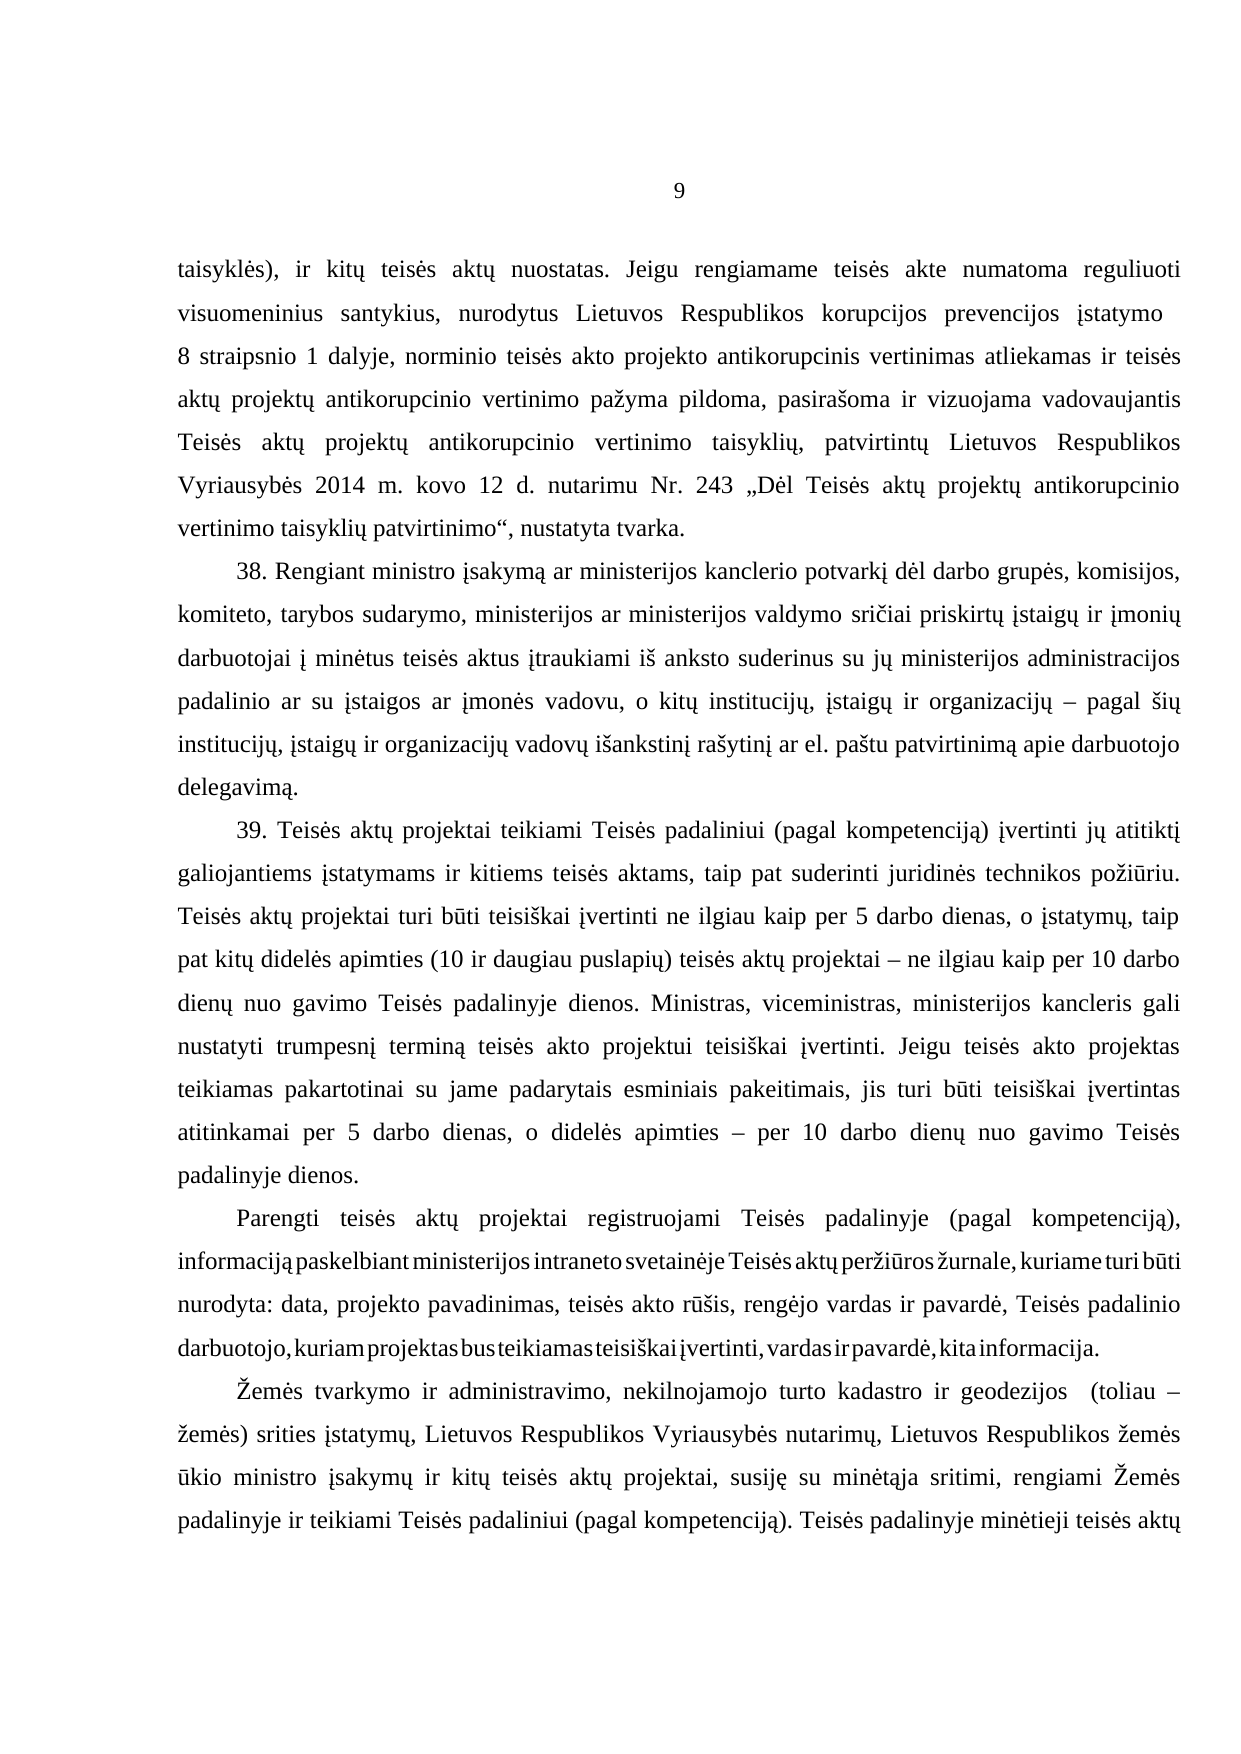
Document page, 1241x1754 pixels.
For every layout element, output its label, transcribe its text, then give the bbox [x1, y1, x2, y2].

text Parengti teisės aktų projektai registruojami Teisės padalinyje (pagal kompetenciją), informaciją paskelbiant ministerijos intraneto svetainėje Teisės aktų peržiūros žurnale, kuriame turi būti nurodyta: data, projekto pavadinimas, teisės akto rūšis, rengėjo vardas ir pavardė, Teisės padalinio darbuotojo, kuriam projektas bus teikiamas teisiškai įvertinti, vardas ir pavardė, kita informacija. [177, 1203, 1181, 1361]
text 39. Teisės aktų projektai teikiami Teisės padaliniui (pagal kompetenciją) įvertinti jų atitiktį galiojantiems įstatymams ir kitiems teisės aktams, taip pat suderinti juridinės technikos požiūriu. Teisės aktų projektai turi būti teisiškai įvertinti ne ilgiau kaip per 5 darbo dienas, o įstatymų, taip pat kitų didelės apimties (10 ir daugiau puslapių) teisės aktų projektai – ne ilgiau kaip per 10 darbo dienų nuo gavimo Teisės padalinyje dienos. Ministras, viceministras, ministerijos kancleris gali nustatyti trumpesnį terminą teisės akto projektui teisiškai įvertinti. Jeigu teisės akto projektas teikiamas pakartotinai su jame padarytais esminiais pakeitimais, jis turi būti teisiškai įvertintas atitinkamai per 5 darbo dienas, o didelės apimties – per 10 darbo dienų nuo gavimo Teisės padalinyje dienos. [177, 815, 1181, 1189]
text taisyklės), ir kitų teisės aktų nuostatas. Jeigu rengiamame teisės akte numatoma reguliuoti visuomeninius santykius, nurodytus Lietuvos Respublikos korupcijos prevencijos įstatymo 8 straipsnio 1 dalyje, norminio teisės akto projekto antikorupcinis vertinimas atliekamas ir teisės aktų projektų antikorupcinio vertinimo pažyma pildoma, pasirašoma ir vizuojama vadovaujantis Teisės aktų projektų antikorupcinio vertinimo taisyklių, patvirtintų Lietuvos Respublikos Vyriausybės 2014 m. kovo 12 d. nutarimu Nr. 243 „Dėl Teisės aktų projektų antikorupcinio vertinimo taisyklių patvirtinimo“, nustatyta tvarka. [177, 254, 1181, 542]
text Žemės tvarkymo ir administravimo, nekilnojamojo turto kadastro ir geodezijos (toliau – žemės) srities įstatymų, Lietuvos Respublikos Vyriausybės nutarimų, Lietuvos Respublikos žemės ūkio ministro įsakymų ir kitų teisės aktų projektai, susiję su minėtąja sritimi, rengiami Žemės padalinyje ir teikiami Teisės padaliniui (pagal kompetenciją). Teisės padalinyje minėtieji teisės aktų [177, 1376, 1181, 1534]
text 38. Rengiant ministro įsakymą ar ministerijos kanclerio potvarkį dėl darbo grupės, komisijos, komiteto, tarybos sudarymo, ministerijos ar ministerijos valdymo sričiai priskirtų įstaigų ir įmonių darbuotojai į minėtus teisės aktus įtraukiami iš anksto suderinus su jų ministerijos administracijos padalinio ar su įstaigos ar įmonės vadovu, o kitų institucijų, įstaigų ir organizacijų – pagal šių institucijų, įstaigų ir organizacijų vadovų išankstinį rašytinį ar el. paštu patvirtinimą apie darbuotojo delegavimą. [177, 556, 1181, 801]
